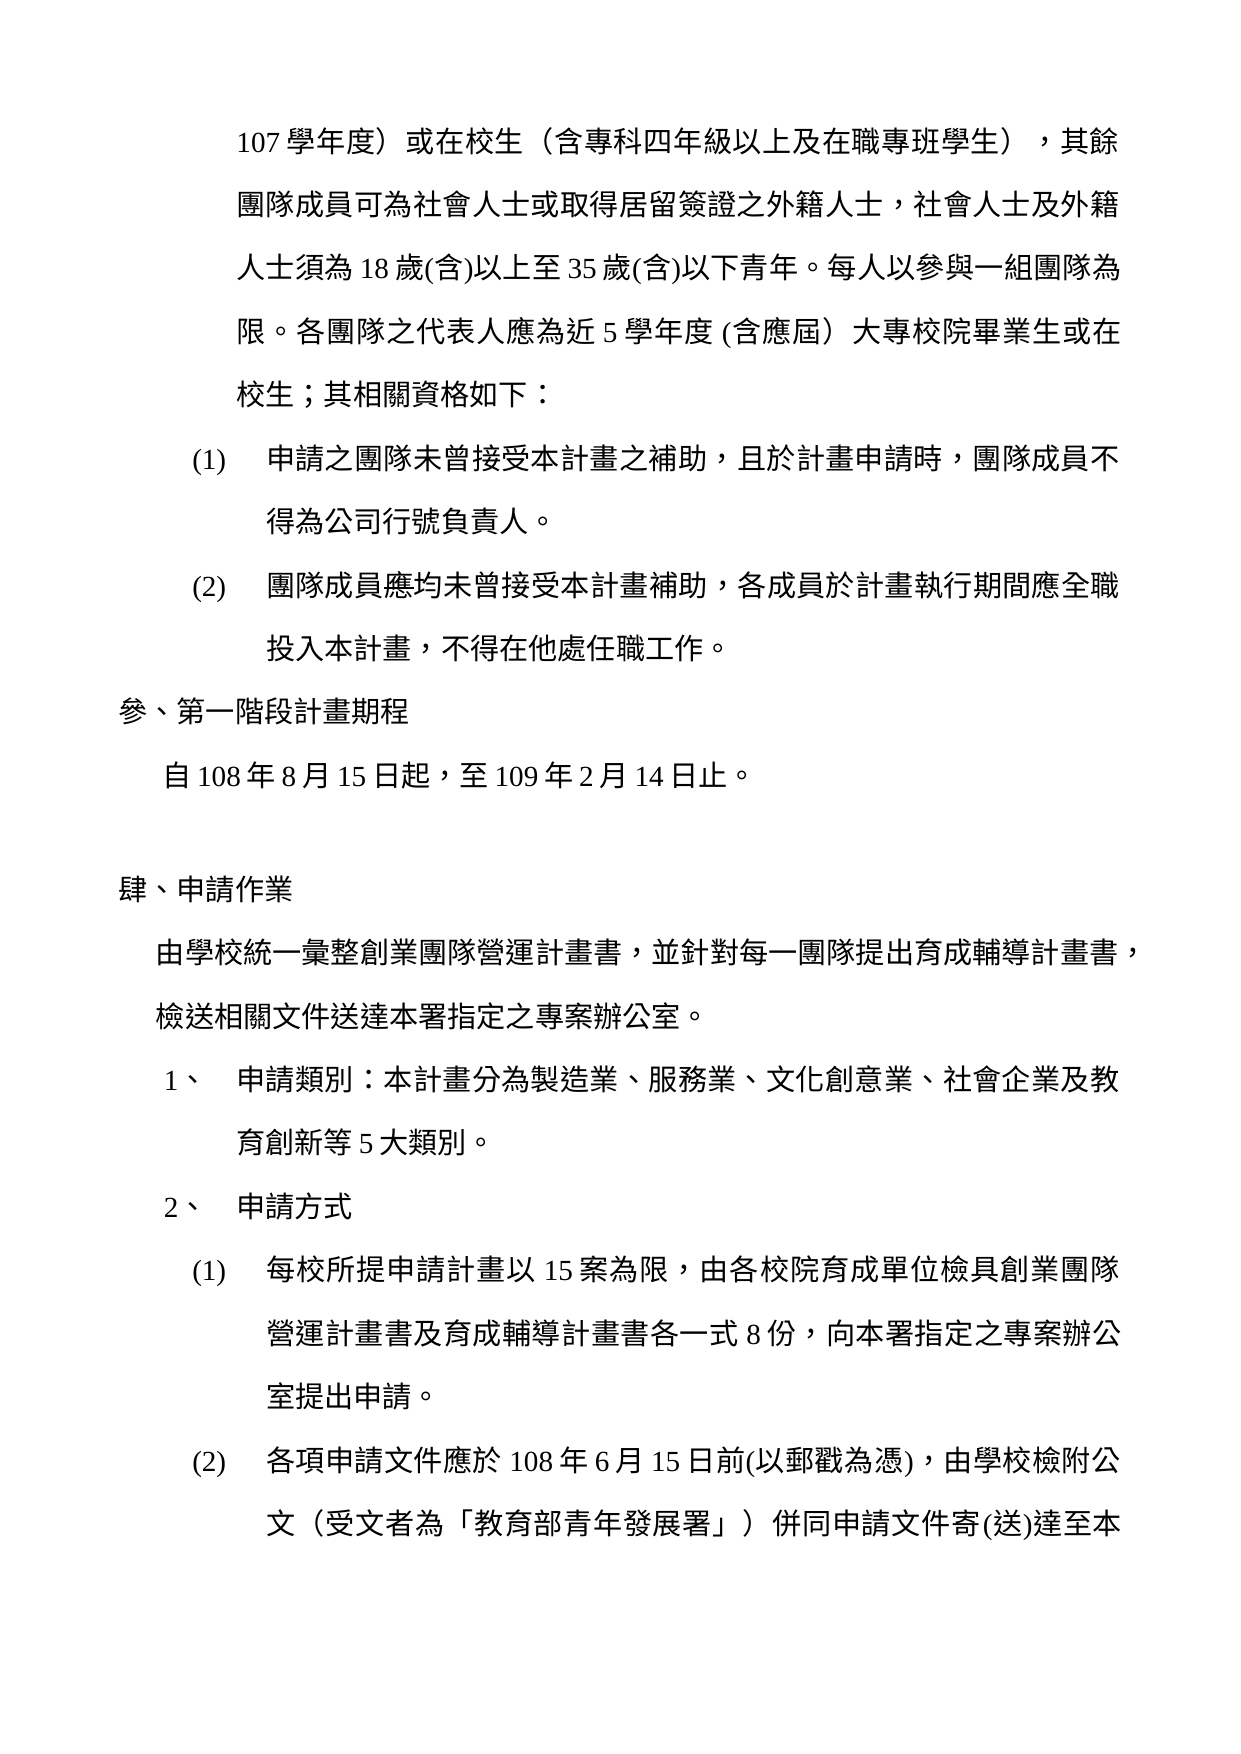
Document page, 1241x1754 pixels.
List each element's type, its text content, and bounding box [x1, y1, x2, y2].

list 每校所提申請計畫以15案為限，由各校院育成單位檢具創業團隊營運計畫書及育成輔導計畫書各一式8份，向本署指定之專案辦公室提出申請。 [192, 1247, 1122, 1416]
subtitle 參、第一階段計畫期程 [118, 689, 1122, 731]
list 申請方式 [163, 1183, 1122, 1226]
list 申請之團隊未曾接受本計畫之補助，且於計畫申請時，團隊成員不得為公司行號負責人。 [192, 435, 1122, 541]
subtitle 由學校統一彙整創業團隊營運計畫書，並針對每一團隊提出育成輔導計畫書，檢送相關文件送達本署指定之專案辦公室。 [156, 930, 1122, 1035]
list 團隊成員應均未曾接受本計畫補助，各成員於計畫執行期間應全職投入本計畫，不得在他處任職工作。 [192, 562, 1122, 668]
list 申請類別：本計畫分為製造業、服務業、文化創意業、社會企業及教育創新等5大類別。 [163, 1057, 1122, 1162]
list 各項申請文件應於108年6月15日前(以郵戳為憑)，由學校檢附公文（受文者為「教育部青年發展署」）併同申請文件寄(送)達至本 [192, 1437, 1122, 1543]
list 107學年度）或在校生（含專科四年級以上及在職專班學生），其餘團隊成員可為社會人士或取得居留簽證之外籍人士，社會人士及外籍人士須為18歲(含)以上至35歲(含)以下青年。每人以參與一組團隊為限。各團隊之代表人應為近5學年度 (含應屆）大專校院畢業生或在校生；其相關資格如下： [162, 118, 1122, 414]
text 自108年8月15日起，至109年2月14日止。 [118, 752, 1122, 795]
subtitle 肆、申請作業 [118, 866, 1122, 908]
